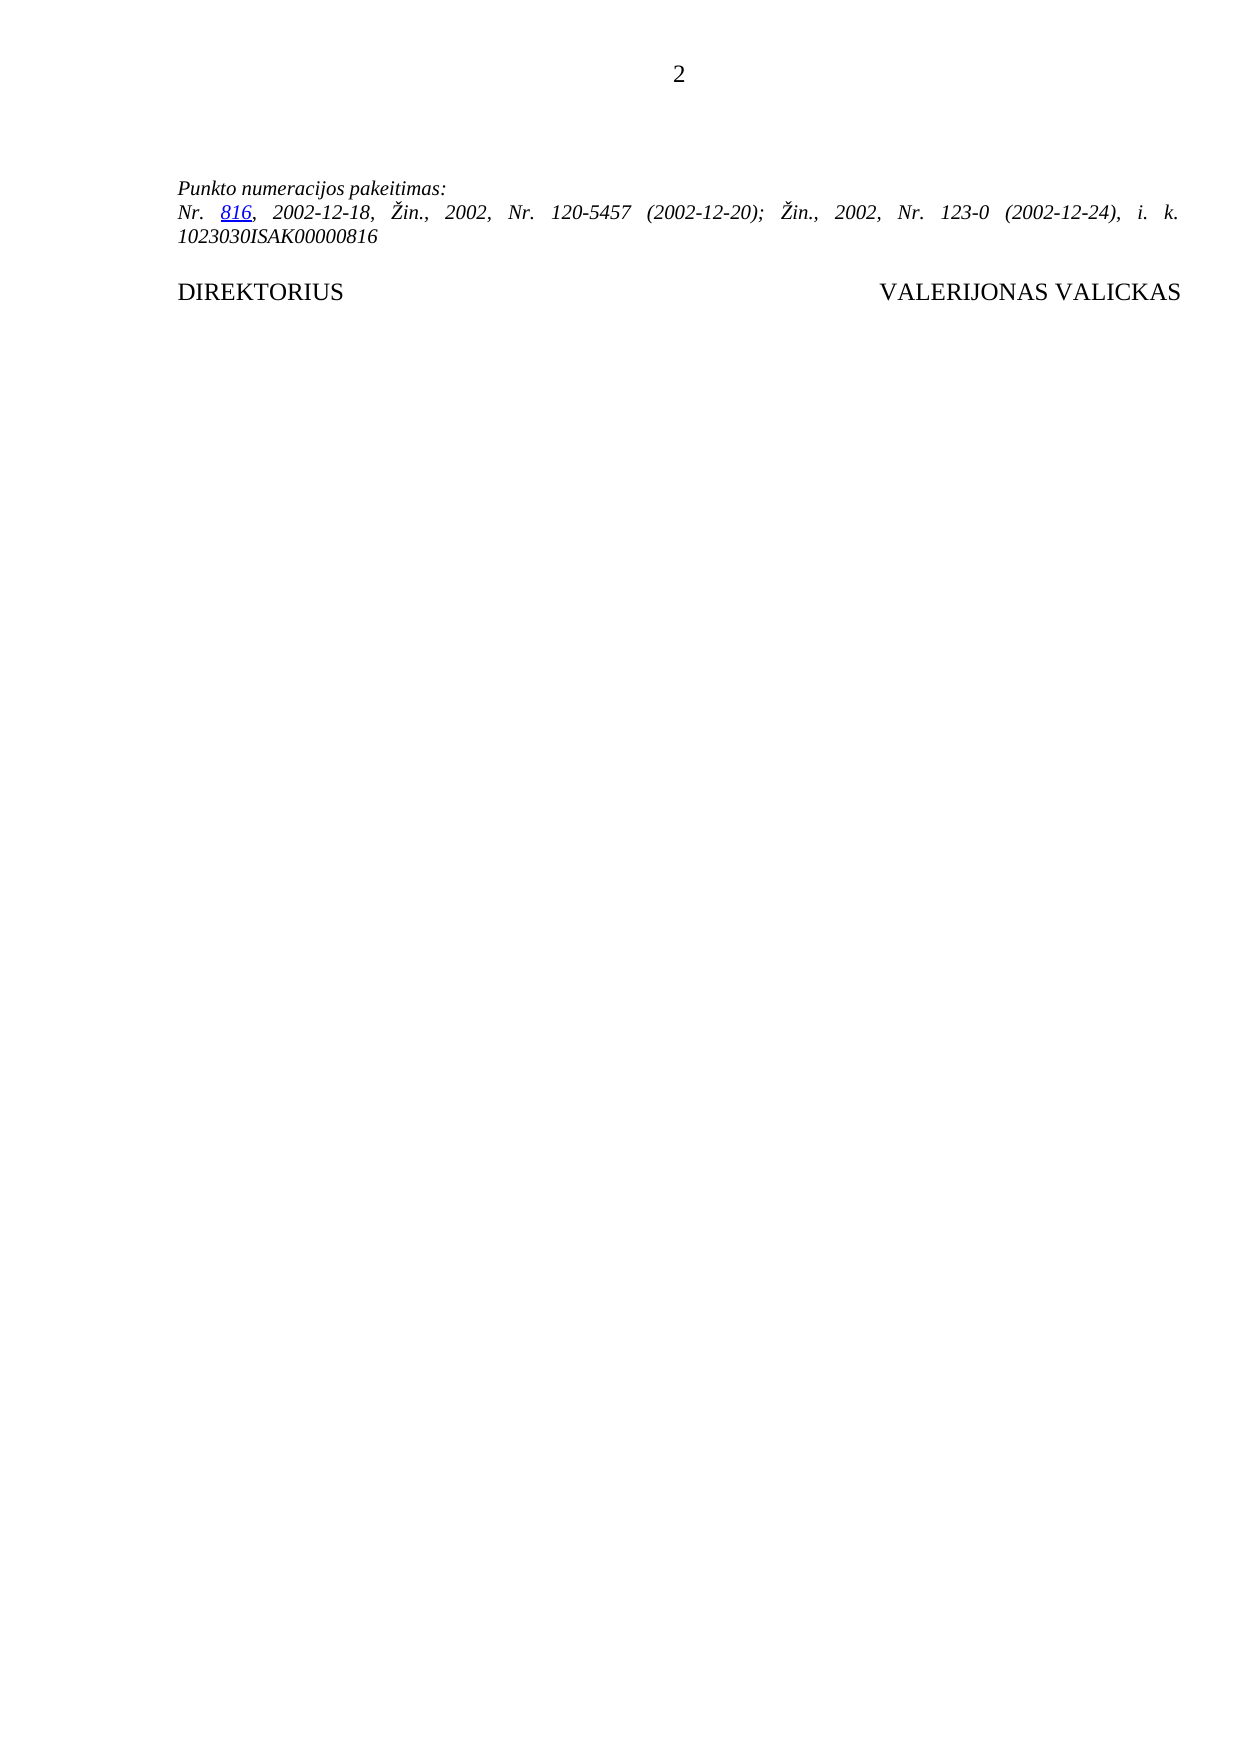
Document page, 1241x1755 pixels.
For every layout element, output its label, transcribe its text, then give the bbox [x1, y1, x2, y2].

text Punkto numeracijos pakeitimas: [177, 176, 1181, 200]
text DIREKTORIUS VALERIJONAS VALICKAS [177, 277, 1181, 305]
text Nr. 816, 2002-12-18, Žin., 2002, Nr. 120-5457 (2002-12-20); Žin., 2002, Nr. 123-0 (2002-12-24), i. k. 1023030ISAK00000816 [177, 200, 1181, 248]
